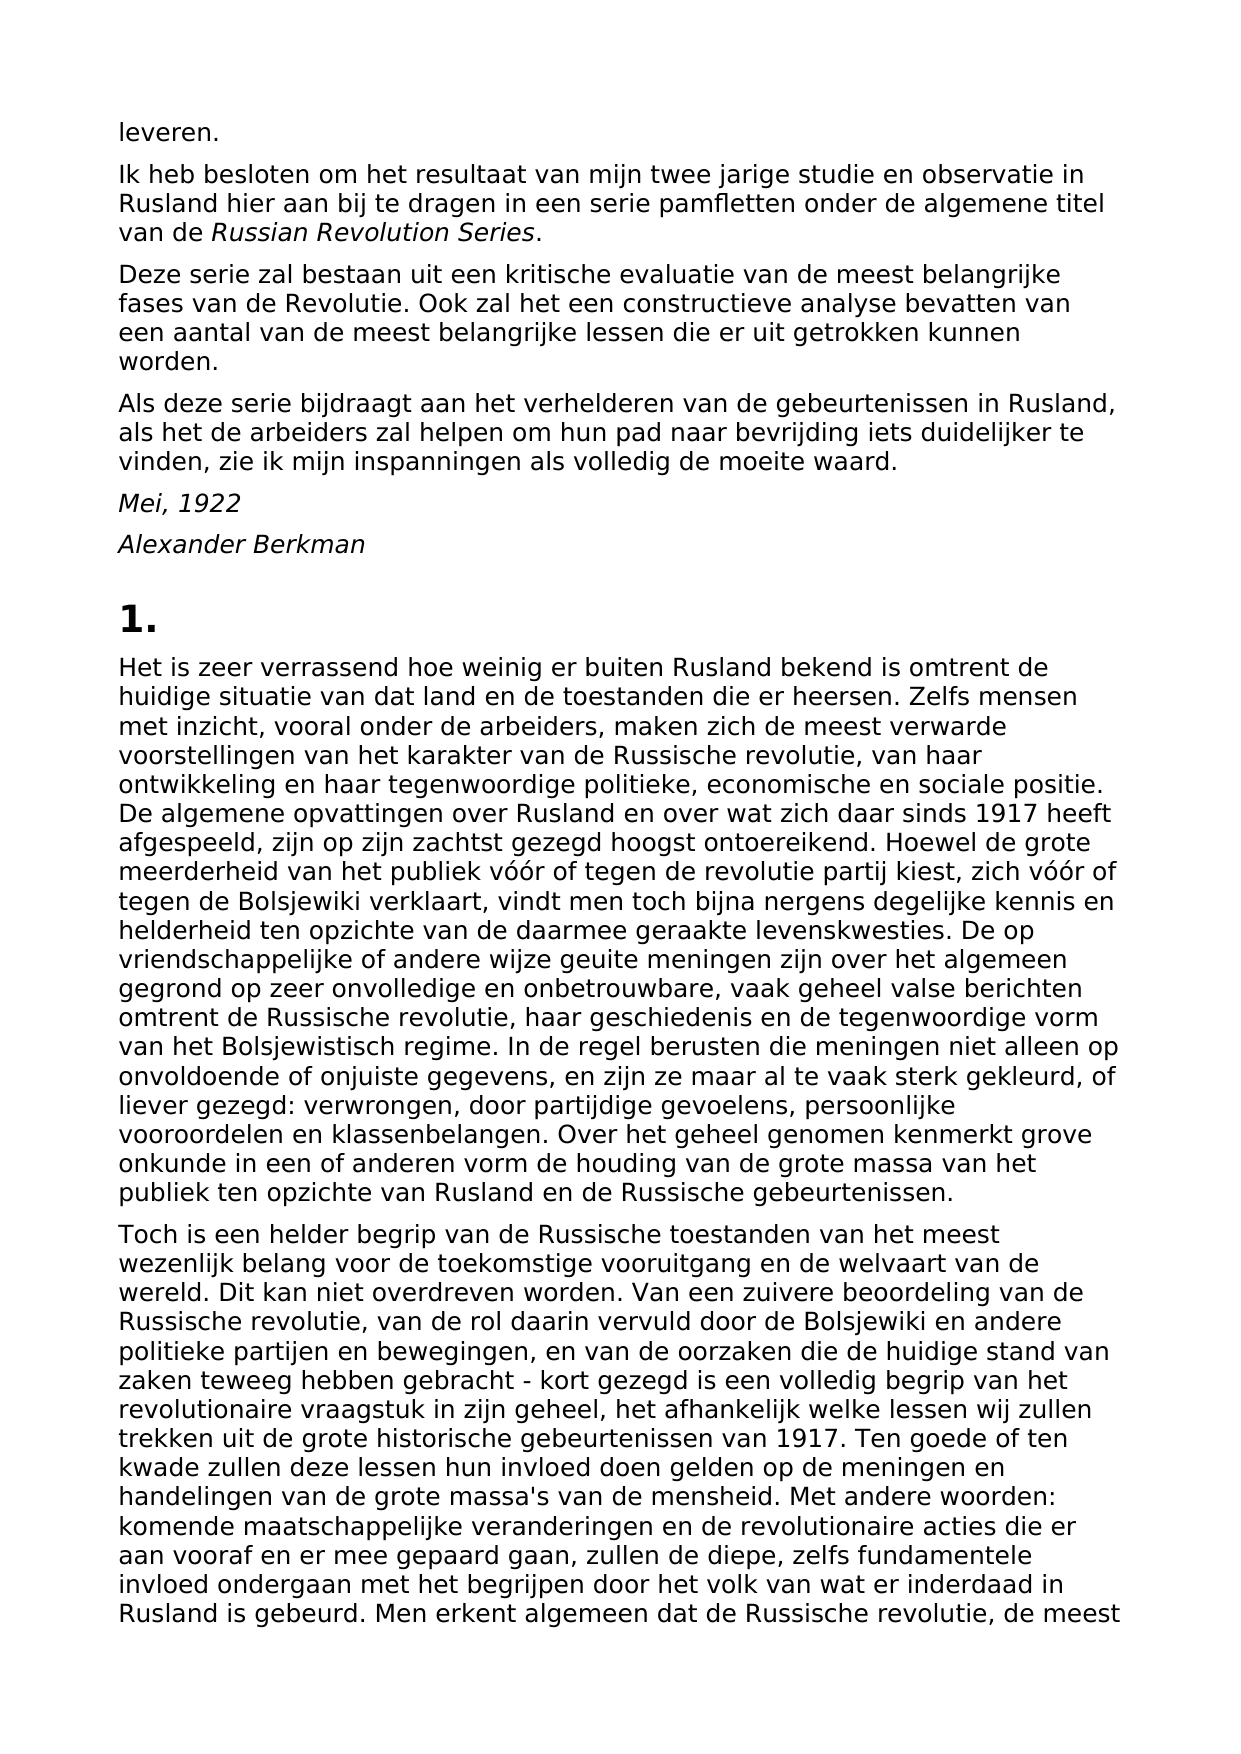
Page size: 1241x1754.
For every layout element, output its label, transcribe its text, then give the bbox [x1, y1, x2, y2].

text Deze serie zal bestaan uit een kritische evaluatie van de meest belangrijke fases van de Revolutie. Ook zal het een constructieve analyse bevatten van een aantal van de meest belangrijke lessen die er uit getrokken kunnen worden. [118, 260, 1122, 376]
text leveren. [118, 118, 1122, 147]
text Het is zeer verrassend hoe weinig er buiten Rusland bekend is omtrent de huidige situatie van dat land en de toestanden die er heersen. Zelfs mensen met inzicht, vooral onder de arbeiders, maken zich de meest verwarde voorstellingen van het karakter van de Russische revolutie, van haar ontwikkeling en haar tegenwoordige politieke, economische en sociale positie. De algemene opvattingen over Rusland en over wat zich daar sinds 1917 heeft afgespeeld, zijn op zijn zachtst gezegd hoogst ontoereikend. Hoewel de grote meerderheid van het publiek vóór of tegen de revolutie partij kiest, zich vóór of tegen de Bolsjewiki verklaart, vindt men toch bijna nergens degelijke kennis en helderheid ten opzichte van de daarmee geraakte levenskwesties. De op vriendschappelijke of andere wijze geuite meningen zijn over het algemeen gegrond op zeer onvolledige en onbetrouwbare, vaak geheel valse berichten omtrent de Russische revolutie, haar geschiedenis en de tegenwoordige vorm van het Bolsjewistisch regime. In de regel berusten die meningen niet alleen op onvoldoende of onjuiste gegevens, en zijn ze maar al te vaak sterk gekleurd, of liever gezegd: verwrongen, door partijdige gevoelens, persoonlijke vooroordelen en klassenbelangen. Over het geheel genomen kenmerkt grove onkunde in een of anderen vorm de houding van de grote massa van het publiek ten opzichte van Rusland en de Russische gebeurtenissen. [118, 653, 1122, 1208]
text Alexander Berkman [118, 531, 1122, 560]
text Mei, 1922 [118, 489, 1122, 518]
text Toch is een helder begrip van de Russische toestanden van het meest wezenlijk belang voor de toekomstige vooruitgang en de welvaart van de wereld. Dit kan niet overdreven worden. Van een zuivere beoordeling van de Russische revolutie, van de rol daarin vervuld door de Bolsjewiki en andere politieke partijen en bewegingen, en van de oorzaken die de huidige stand van zaken teweeg hebben gebracht - kort gezegd is een volledig begrip van het revolutionaire vraagstuk in zijn geheel, het afhankelijk welke lessen wij zullen trekken uit de grote historische gebeurtenissen van 1917. Ten goede of ten kwade zullen deze lessen hun invloed doen gelden op de meningen en handelingen van de grote massa's van de mensheid. Met andere woorden: komende maatschappelijke veranderingen en de revolutionaire acties die er aan vooraf en er mee gepaard gaan, zullen de diepe, zelfs fundamentele invloed ondergaan met het begrijpen door het volk van wat er inderdaad in Rusland is gebeurd. Men erkent algemeen dat de Russische revolutie, de meest [118, 1220, 1122, 1628]
text Ik heb besloten om het resultaat van mijn twee jarige studie en observatie in Rusland hier aan bij te dragen in een serie pamfletten onder de algemene titel van de Russian Revolution Series. [118, 160, 1122, 247]
text Als deze serie bijdraagt aan het verhelderen van de gebeurtenissen in Rusland, als het de arbeiders zal helpen om hun pad naar bevrijding iets duidelijker te vinden, zie ik mijn inspanningen als volledig de moeite waard. [118, 389, 1122, 476]
subtitle 1. [118, 597, 1122, 641]
